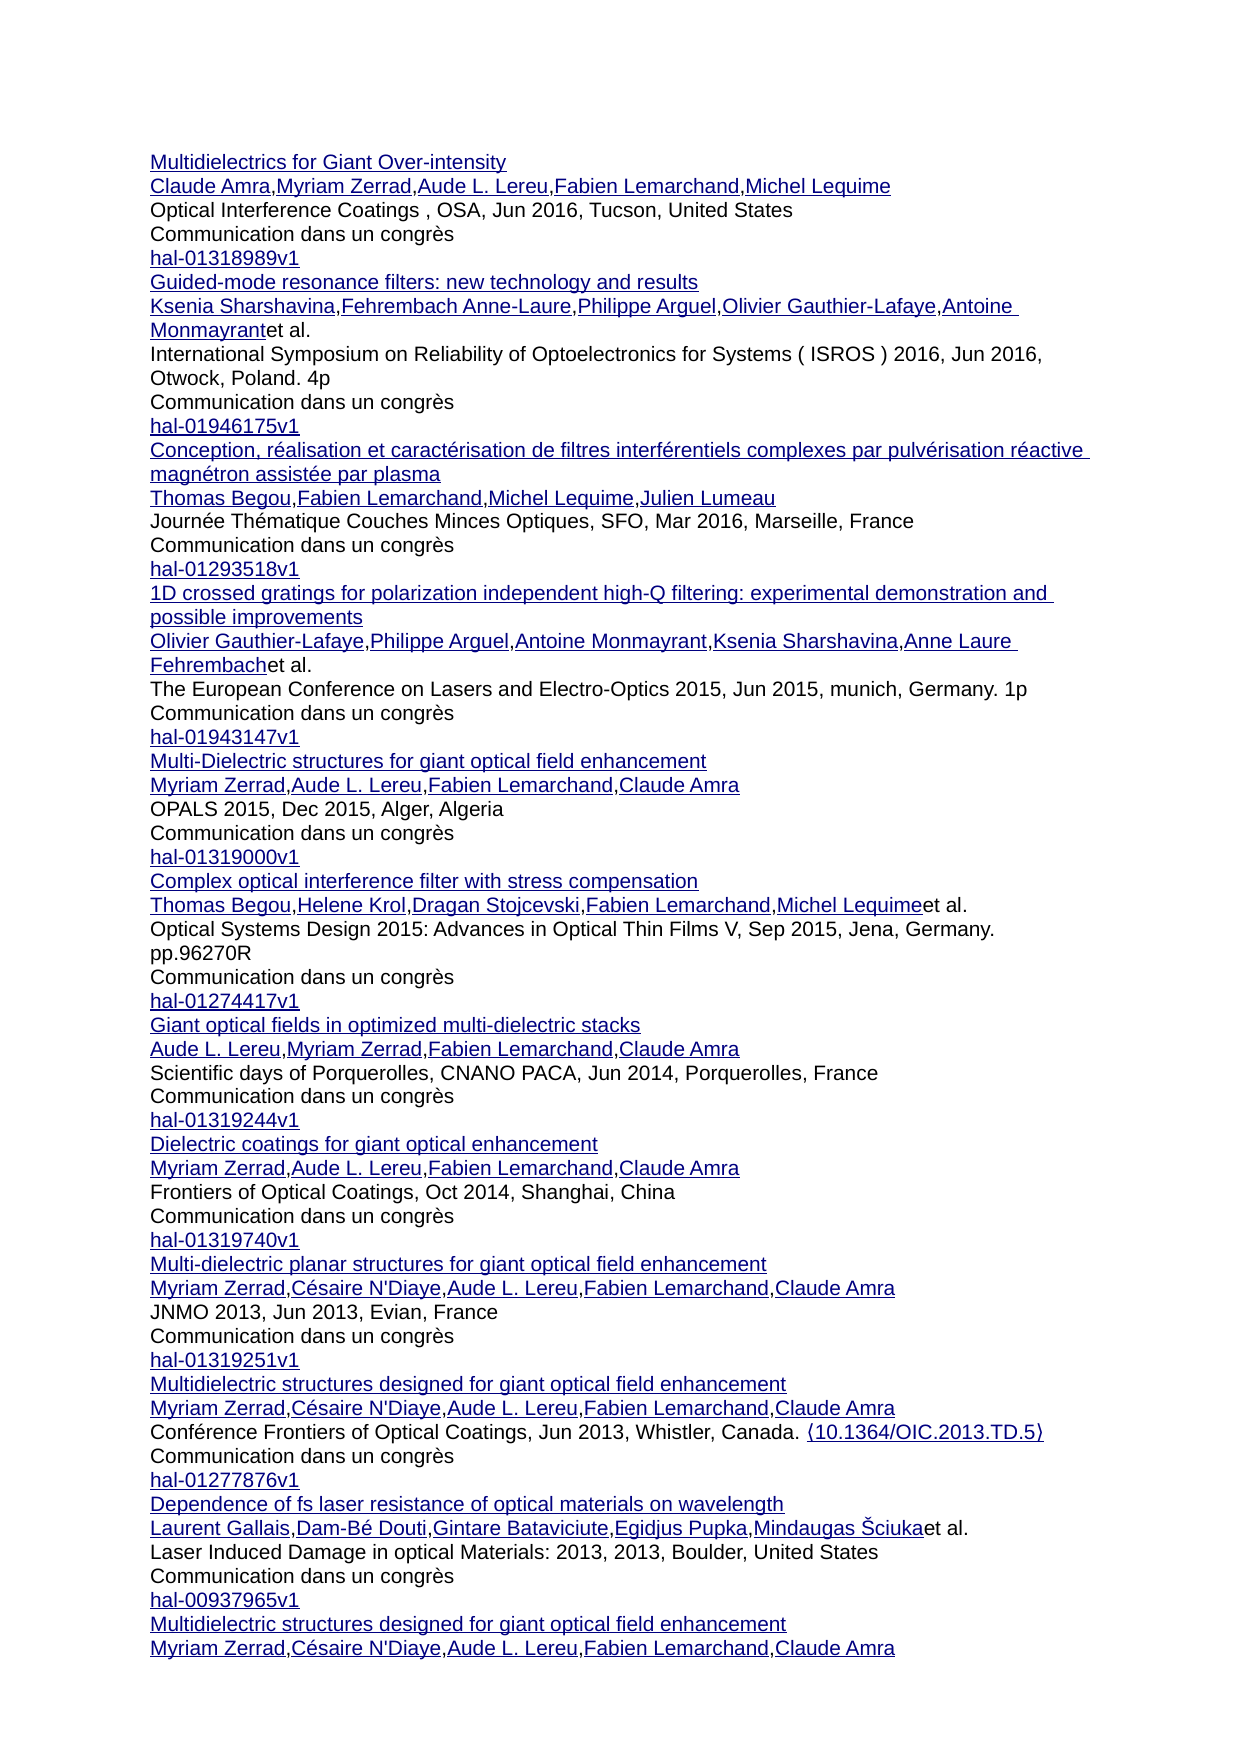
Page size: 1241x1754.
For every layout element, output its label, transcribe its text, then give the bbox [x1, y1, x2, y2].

table_cell Dielectric coatings for giant optical enhancement Myriam Zerrad,Aude L. Lereu,Fabien Lemarchand,Claude Amra Frontiers of Optical Coatings, Oct 2014, Shanghai, China Communication dans un congrès hal-01319740v1 [150, 1132, 1090, 1252]
table_cell Multidielectric structures designed for giant optical field enhancement Myriam Zerrad,Césaire N'Diaye,Aude L. Lereu,Fabien Lemarchand,Claude Amra [150, 1611, 1090, 1659]
table_cell Conception, réalisation et caractérisation de filtres interférentiels complexes par pulvérisation réactive [150, 438, 1090, 458]
table_cell Dependence of fs laser resistance of optical materials on wavelength Laurent Gallais,Dam-Bé Douti,Gintare Bataviciute,Egidjus Pupka,Mindaugas Šciukaet al. Laser Induced Damage in optical Materials: 2013, 2013, Boulder, United States Communication dans un congrès hal-00937965v1 [150, 1492, 1090, 1611]
table_cell Complex optical interference filter with stress compensation Thomas Begou,Helene Krol,Dragan Stojcevski,Fabien Lemarchand,Michel Lequimeet al. Optical Systems Design 2015: Advances in Optical Thin Films V, Sep 2015, Jena, Germany. pp.96270R Communication dans un congrès hal-01274417v1 [150, 869, 1090, 1012]
table_cell Multidielectrics for Giant Over-intensity Claude Amra,Myriam Zerrad,Aude L. Lereu,Fabien Lemarchand,Michel Lequime Optical Interference Coatings , OSA, Jun 2016, Tucson, United States Communication dans un congrès hal-01318989v1 [150, 150, 1090, 270]
table_cell Multidielectric structures designed for giant optical field enhancement Myriam Zerrad,Césaire N'Diaye,Aude L. Lereu,Fabien Lemarchand,Claude Amra Conférence Frontiers of Optical Coatings, Jun 2013, Whistler, Canada. ⟨10.1364/OIC.2013.TD.5⟩ Communication dans un congrès hal-01277876v1 [150, 1372, 1090, 1492]
table_cell magnétron assistée par plasma Thomas Begou,Fabien Lemarchand,Michel Lequime,Julien Lumeau Journée Thématique Couches Minces Optiques, SFO, Mar 2016, Marseille, France Communication dans un congrès hal-01293518v1 [150, 459, 1090, 581]
table_cell Giant optical fields in optimized multi-dielectric stacks Aude L. Lereu,Myriam Zerrad,Fabien Lemarchand,Claude Amra Scientific days of Porquerolles, CNANO PACA, Jun 2014, Porquerolles, France Communication dans un congrès hal-01319244v1 [150, 1013, 1090, 1132]
table_cell Guided-mode resonance filters: new technology and results Ksenia Sharshavina,Fehrembach Anne-Laure,Philippe Arguel,Olivier Gauthier-Lafaye,Antoine Monmayrantet al. International Symposium on Reliability of Optoelectronics for Systems ( ISROS ) 2016, Jun 2016, Otwock, Poland. 4p Communication dans un congrès hal-01946175v1 [150, 270, 1090, 437]
table_cell 1D crossed gratings for polarization independent high-Q filtering: experimental demonstration and possible improvements Olivier Gauthier-Lafaye,Philippe Arguel,Antoine Monmayrant,Ksenia Sharshavina,Anne Laure Fehrembachet al. The European Conference on Lasers and Electro-Optics 2015, Jun 2015, munich, Germany. 1p Communication dans un congrès hal-01943147v1 [150, 581, 1090, 749]
table_cell Multi-dielectric planar structures for giant optical field enhancement Myriam Zerrad,Césaire N'Diaye,Aude L. Lereu,Fabien Lemarchand,Claude Amra JNMO 2013, Jun 2013, Evian, France Communication dans un congrès hal-01319251v1 [150, 1252, 1090, 1372]
table_cell Multi-Dielectric structures for giant optical field enhancement Myriam Zerrad,Aude L. Lereu,Fabien Lemarchand,Claude Amra OPALS 2015, Dec 2015, Alger, Algeria Communication dans un congrès hal-01319000v1 [150, 749, 1090, 869]
